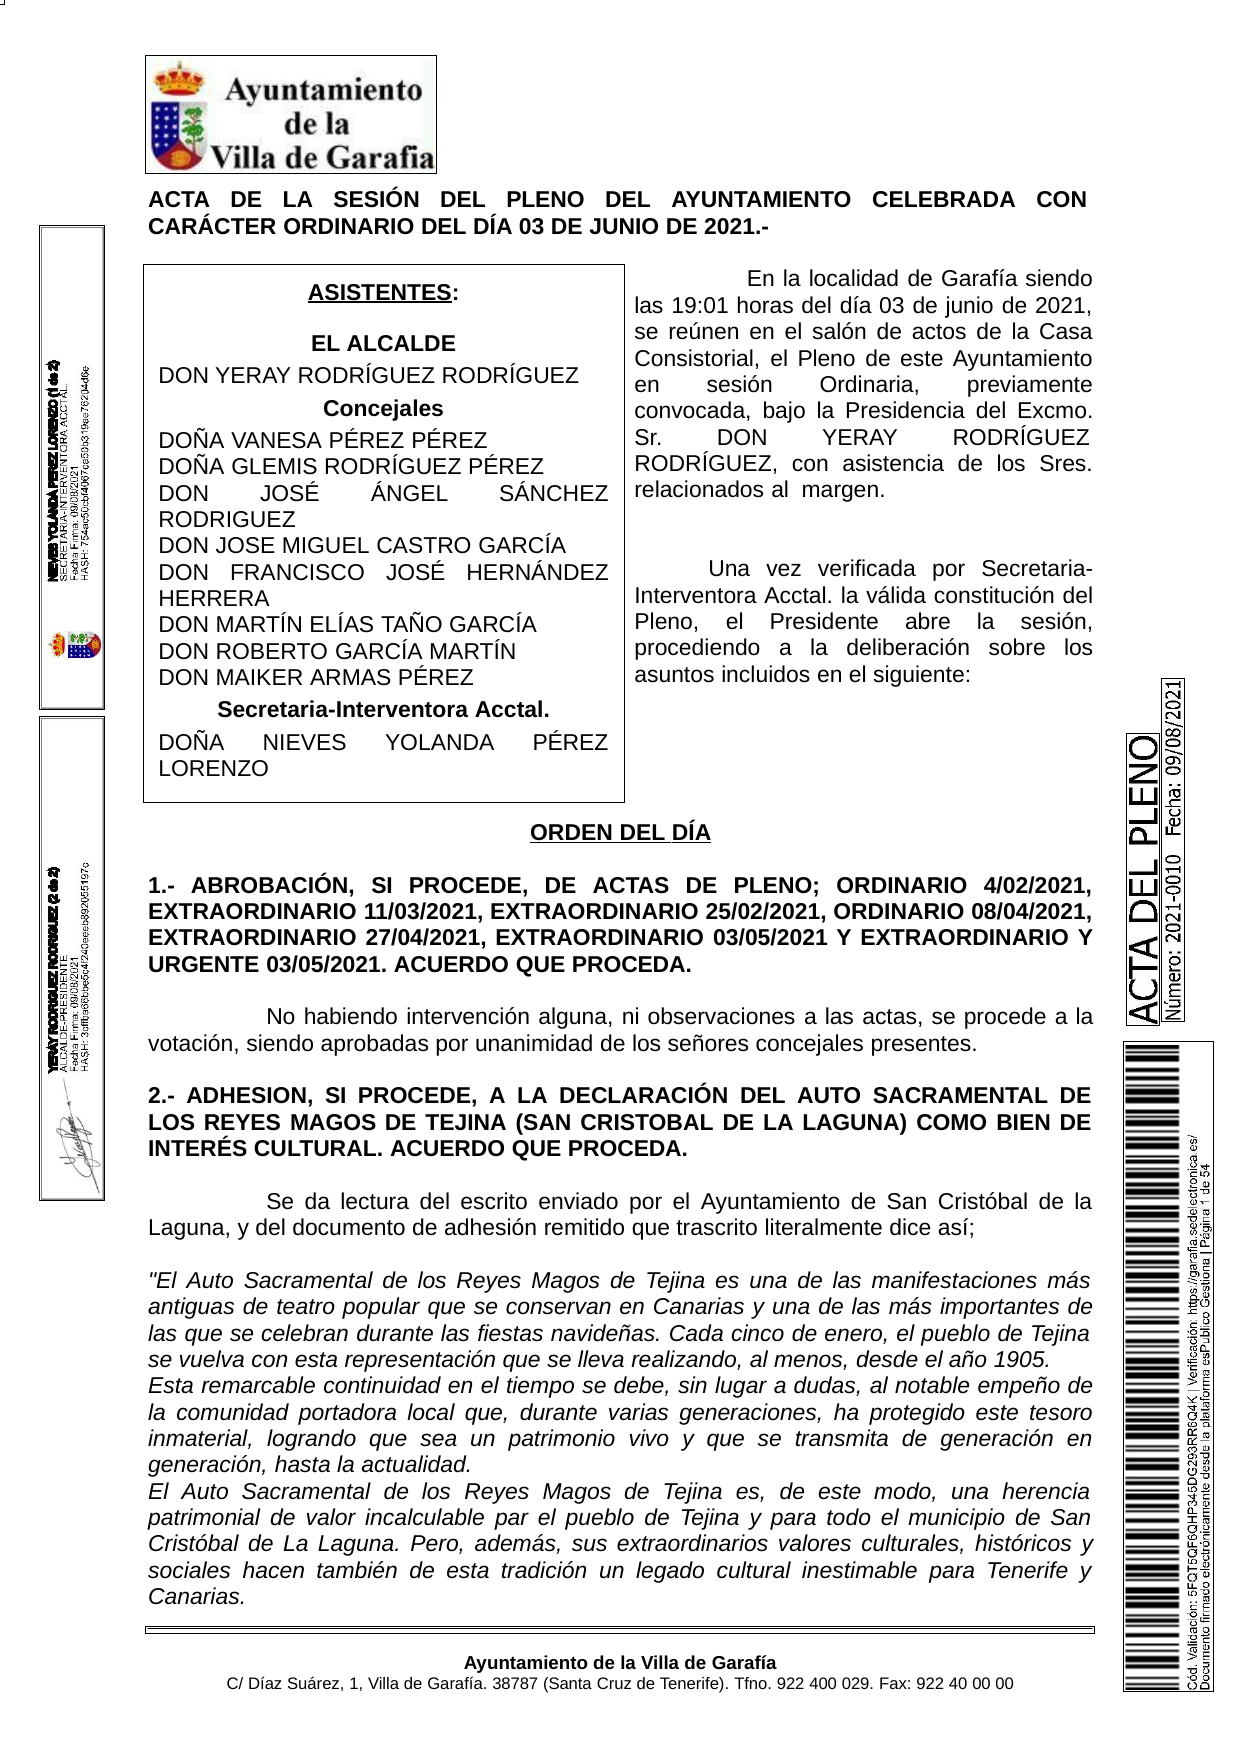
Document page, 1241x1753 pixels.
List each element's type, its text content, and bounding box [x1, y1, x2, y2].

text se vuelva con esta representación que se lleva realizando, al menos, desde el año 1905. [148, 1347, 1117, 1373]
text En la localidad de Garafía siendo [747, 266, 1117, 292]
text en [634, 372, 706, 397]
text DON MARTÍN ELÍAS TAÑO GARCÍA [158, 612, 633, 638]
text sesión [706, 372, 798, 397]
text Pleno, el Presidente abre la sesión, [634, 609, 1118, 635]
picture [1124, 1042, 1213, 1691]
text previamente [967, 372, 1118, 397]
text inmaterial, logrando que sea un patrimonio vivo y que se transmita de generación en [148, 1426, 1117, 1452]
text INTERÉS CULTURAL. ACUERDO QUE PROCEDA. [148, 1136, 1116, 1162]
text DON ROBERTO GARCÍA MARTÍN [158, 639, 633, 664]
text Consistorial, el Pleno de este Ayuntamiento [634, 346, 1117, 371]
text ÁNGEL [371, 481, 473, 506]
text 1 [148, 873, 186, 898]
picture [144, 265, 624, 802]
text antiguas de teatro popular que se conservan en Canarias y una de las más importantes de [148, 1294, 1117, 1320]
text HERRERA [158, 586, 633, 612]
picture [40, 717, 104, 1200]
text PÉREZ [532, 729, 633, 755]
text No habiendo intervención alguna, ni observaciones a las actas, se procede a la [266, 1004, 1117, 1030]
text DON FRANCISCO JOSÉ HERNÁNDEZ [158, 560, 633, 585]
picture [146, 1627, 1094, 1633]
text DOÑA GLEMIS RODRÍGUEZ PÉREZ [158, 454, 568, 480]
text patrimonial de valor incalculable par el pueblo de Tejina y para todo el municipio de San [148, 1505, 1117, 1531]
text "El Auto Sacramental de los Reyes Magos de Tejina es una de las manifestaciones más [148, 1268, 1117, 1293]
text CARÁCTER ORDINARIO DEL DÍA 03 DE JUNIO DE 2021.- [148, 214, 1117, 239]
text Concejales [323, 396, 605, 421]
text relacionados al margen. [634, 477, 1117, 503]
text se reúnen en el salón de actos de la Casa [634, 319, 1117, 345]
text generación, hasta la actualidad. [148, 1452, 1117, 1478]
text Canarias. [148, 1584, 1117, 1610]
text asuntos incluidos en el siguiente: [634, 662, 1118, 687]
text las que se celebran durante las fiestas navideñas. Cada cinco de enero, el pueblo de Tejina [148, 1321, 1117, 1346]
text RODRIGUEZ [158, 507, 321, 533]
text RODRÍGUEZ, con asistencia de los Sres. [634, 451, 1117, 477]
text procediendo a la deliberación sobre los [634, 635, 1118, 661]
text ASISTENTES: [308, 280, 484, 305]
text Sr. DON YERAY RODRÍGUEZ [634, 424, 1117, 450]
text DON YERAY RODRÍGUEZ RODRÍGUEZ [158, 363, 605, 389]
picture [1127, 734, 1159, 1025]
text DON MAIKER ARMAS PÉREZ [158, 665, 633, 691]
picture [146, 56, 436, 173]
text NIEVES [262, 729, 371, 755]
text DOÑA [158, 729, 249, 755]
text Se da lectura del escrito enviado por el Ayuntamiento de San Cristóbal de la [266, 1189, 1116, 1214]
text SÁNCHEZ [499, 481, 633, 506]
text Ordinaria, [819, 372, 945, 397]
text convocada, bajo la Presidencia del Excmo. [634, 398, 1117, 424]
text Cristóbal de La Laguna. Pero, además, sus extraordinarios valores culturales, históricos y [148, 1531, 1117, 1557]
text DOÑA VANESA PÉREZ PÉREZ [158, 428, 568, 454]
text YOLANDA [385, 729, 519, 755]
picture [1162, 679, 1184, 1021]
text la comunidad portadora local que, durante varias generaciones, ha protegido este tesoro [148, 1400, 1117, 1425]
text DON [158, 481, 234, 506]
text URGENTE 03/05/2021. ACUERDO QUE PROCEDA. [148, 952, 1117, 977]
text DON JOSE MIGUEL CASTRO GARCÍA [158, 533, 633, 559]
text EXTRAORDINARIO 11/03/2021, EXTRAORDINARIO 25/02/2021, ORDINARIO 08/04/2021, [148, 899, 1117, 924]
text ACTA DE LA SESIÓN DEL PLENO DEL AYUNTAMIENTO CELEBRADA CON [148, 187, 1117, 213]
text JOSÉ [260, 481, 345, 506]
text Secretaria-Interventora Acctal. [217, 697, 574, 723]
text las 19:01 horas del día 03 de junio de 2021, [634, 293, 1117, 318]
text votación, siendo aprobadas por unanimidad de los señores concejales presentes. [148, 1031, 1117, 1056]
text EXTRAORDINARIO 27/04/2021, EXTRAORDINARIO 03/05/2021 Y EXTRAORDINARIO Y [148, 925, 1117, 951]
text LORENZO [158, 756, 294, 782]
text C/ Díaz Suárez, 1, Villa de Garafía. 38787 (Santa Cruz de Tenerife). Tfno. 922 400 029. Fax: 922 40 00 00 [226, 1674, 1039, 1693]
text Una vez verificada por Secretaria- [708, 556, 1118, 582]
text sociales hacen también de esta tradición un legado cultural inestimable para Tenerife y [148, 1558, 1117, 1583]
text Interventora Acctal. la válida constitución del [634, 583, 1118, 608]
text [945, 372, 967, 397]
text LOS REYES MAGOS DE TEJINA (SAN CRISTOBAL DE LA LAGUNA) COMO BIEN DE [148, 1110, 1116, 1135]
text [798, 372, 819, 397]
text Ayuntamiento de la Villa de Garafía [463, 1653, 1039, 1674]
text Esta remarcable continuidad en el tiempo se debe, sin lugar a dudas, al notable empeño de [148, 1373, 1117, 1399]
text Laguna, y del documento de adhesión remitido que trascrito literalmente dice así; [148, 1215, 1116, 1241]
picture [40, 226, 104, 709]
text ORDEN DEL DÍA [530, 820, 1117, 846]
text El Auto Sacramental de los Reyes Magos de Tejina es, de este modo, una herencia [148, 1479, 1117, 1504]
text 2.- ADHESION, SI PROCEDE, A LA DECLARACIÓN DEL AUTO SACRAMENTAL DE [148, 1083, 1117, 1109]
text .- ABROBACIÓN, SI PROCEDE, DE ACTAS DE PLENO; ORDINARIO 4/02/2021, [186, 873, 1117, 898]
text EL ALCALDE [311, 331, 605, 357]
